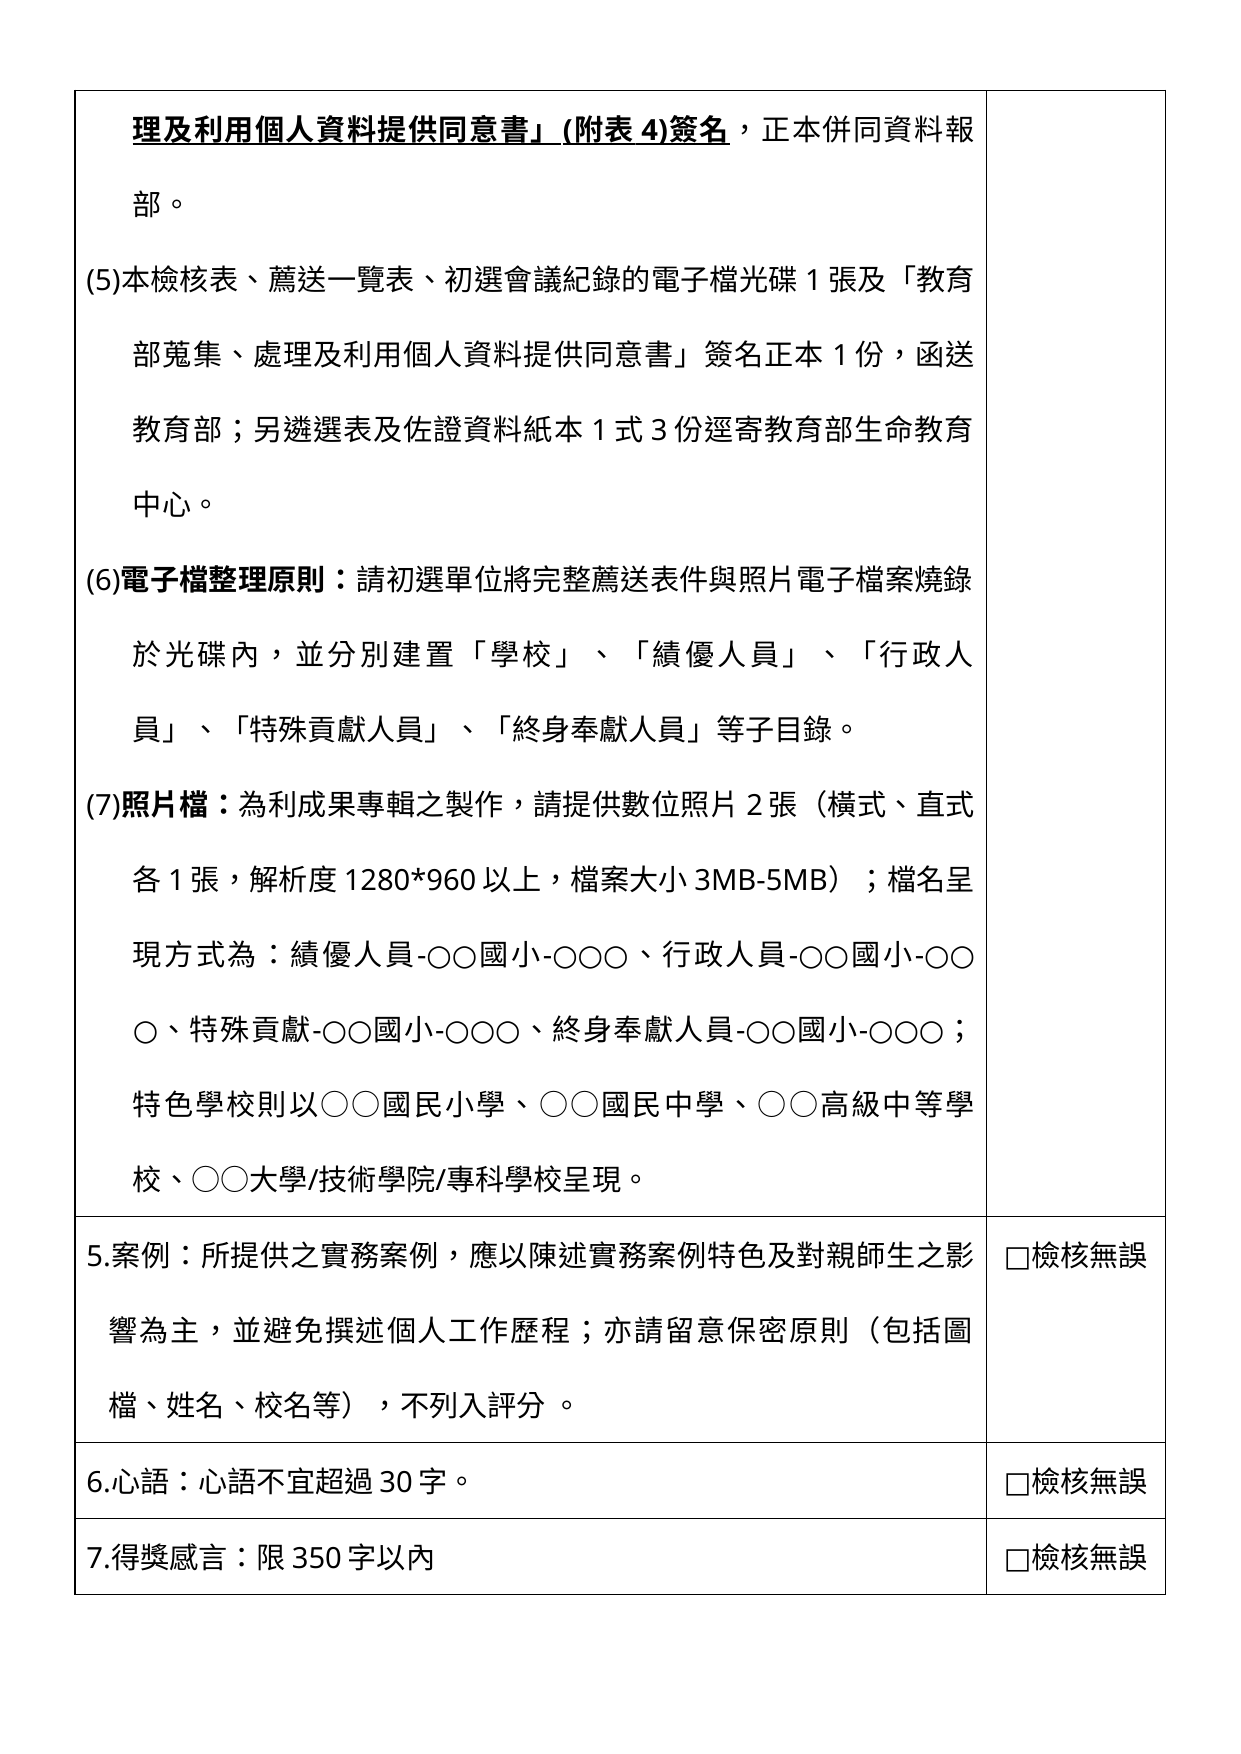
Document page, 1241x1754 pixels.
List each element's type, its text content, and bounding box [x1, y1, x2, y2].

table_cell 5.案例：所提供之實務案例，應以陳述實務案例特色及對親師生之影響為主，並避免撰述個人工作歷程；亦請留意保密原則（包括圖檔、姓名、校名等），不列入評分 。 [76, 1217, 986, 1442]
table_cell 6.心語：心語不宜超過30字。 [76, 1443, 986, 1518]
table_cell □檢核無誤 [987, 1519, 1165, 1594]
table_cell □檢核無誤 [987, 1443, 1165, 1518]
table_cell □檢核無誤 [987, 1217, 1165, 1442]
table_cell 理及利用個人資料提供同意書」(附表4)簽名，正本併同資料報部。 (5)本檢核表、薦送一覽表、初選會議紀錄的電子檔光碟1張及「教育部蒐集、處理及利用個人資料提供同意書」簽名正本1份，函送教育部；另遴選表及佐證資料紙本1式3份逕寄教育部生命教育中心。 (6)電子檔整理原則：請初選單位將完整薦送表件與照片電子檔案燒錄於光碟內，並分別建置「學校」、「績優人員」、「行政人員」、「特殊貢獻人員」、「終身奉獻人員」等子目錄。 (7)照片檔：為利成果專輯之製作，請提供數位照片2張（橫式、直式各1張，解析度1280*960以上，檔案大小3MB-5MB）；檔名呈現方式為：績優人員-○○國小-○○○、行政人員-○○國小-○○○、特殊貢獻-○○國小-○○○、終身奉獻人員-○○國小-○○○；特色學校則以○○國民小學、○○國民中學、○○高級中等學校、○○大學/技術學院/專科學校呈現。 [76, 91, 986, 1216]
table_cell [987, 91, 1165, 1216]
table_cell 7.得獎感言：限350字以內 [76, 1519, 986, 1594]
